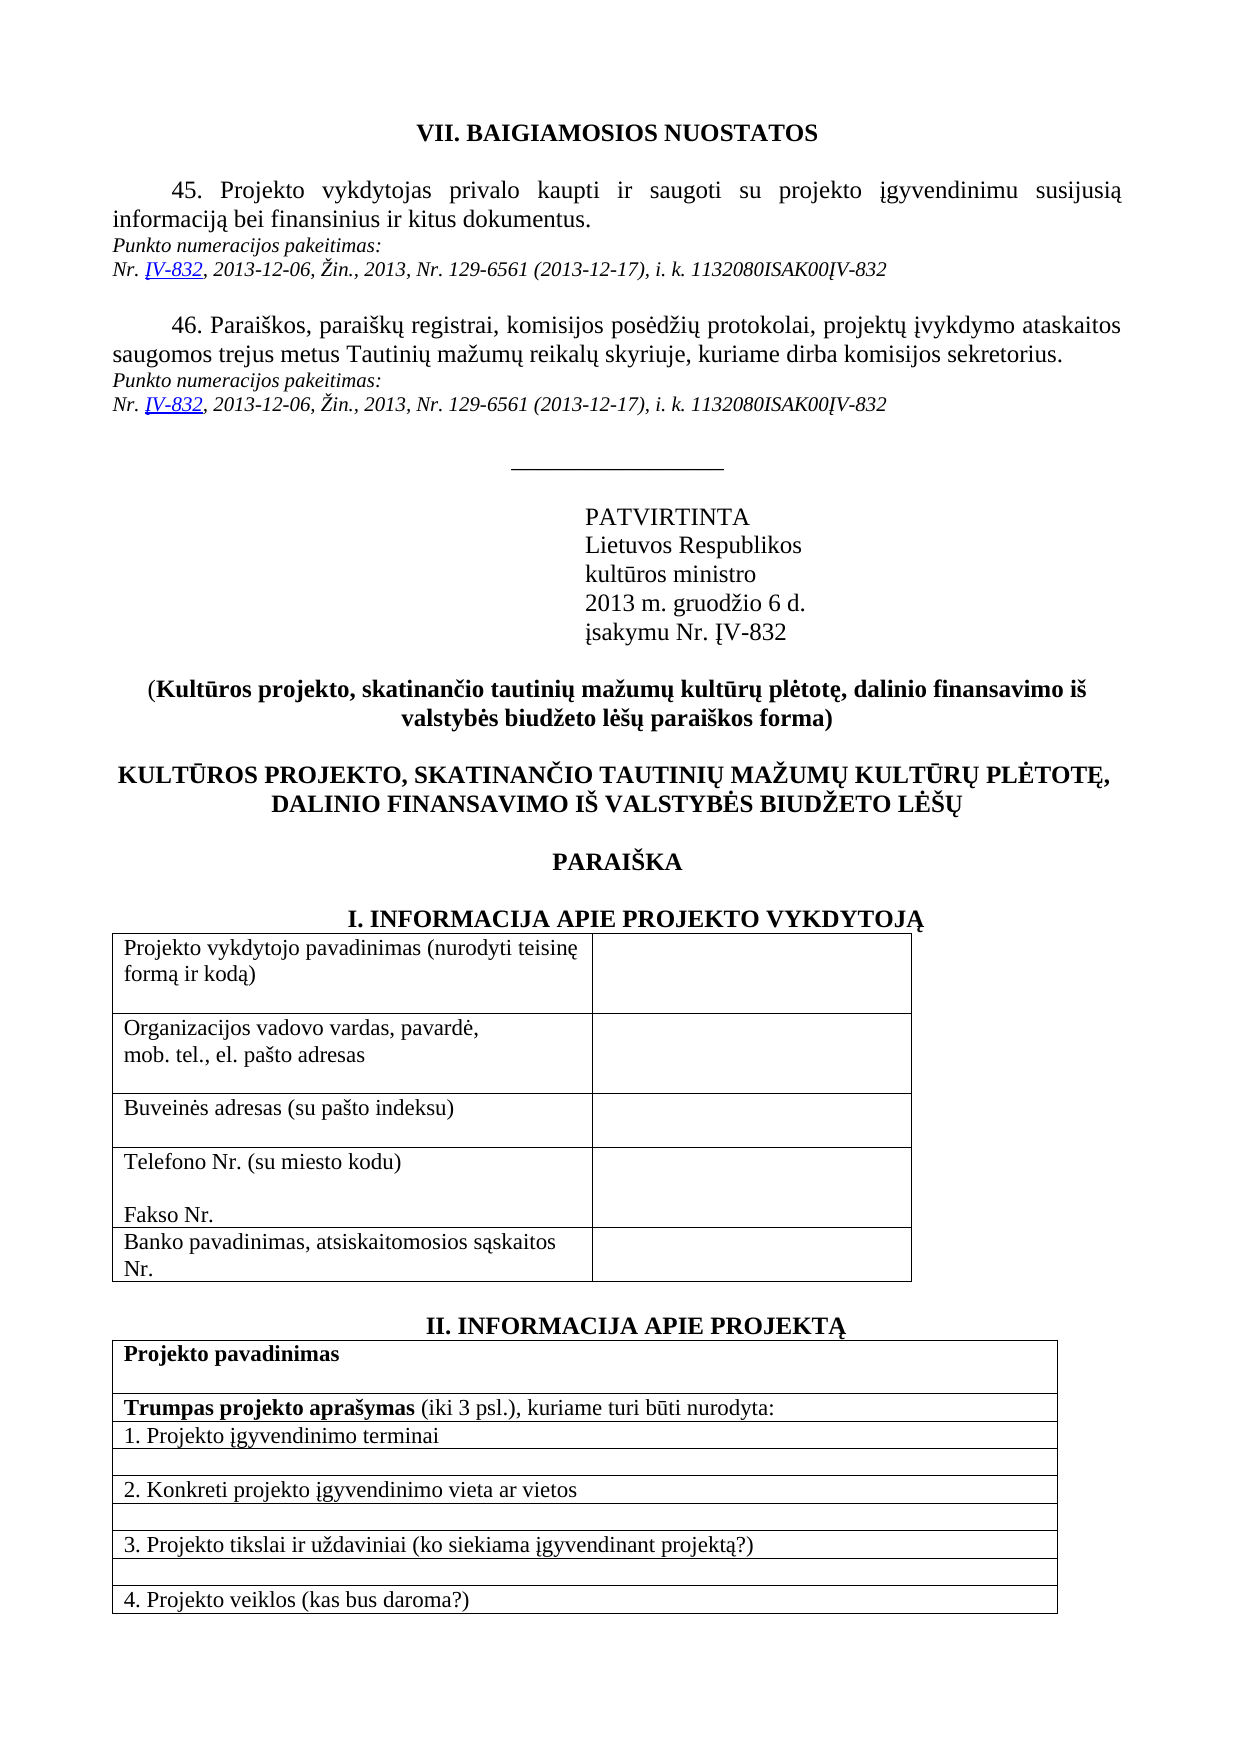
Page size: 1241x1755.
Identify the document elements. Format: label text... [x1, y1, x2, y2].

table_cell Trumpas projekto aprašymas (iki 3 psl.), kuriame turi būti nurodyta: [113, 1394, 1057, 1421]
table_header [912, 933, 1057, 1013]
text PARAIŠKA [112, 847, 1122, 876]
text _________________ [112, 444, 1122, 473]
text Punkto numeracijos pakeitimas: [112, 233, 1122, 257]
table_cell [912, 1227, 1057, 1281]
table_cell [912, 1013, 1057, 1093]
text 45. Projekto vykdytojas privalo kaupti ir saugoti su projekto įgyvendinimu susijusią informaciją bei finansinius ir kitus dokumentus. [112, 176, 1122, 233]
table_cell [113, 1449, 1057, 1475]
text Punkto numeracijos pakeitimas: [112, 367, 1122, 392]
table_cell [593, 1228, 911, 1281]
table_cell 4. Projekto veiklos (kas bus daroma?) [113, 1586, 1057, 1612]
table_cell [113, 1559, 1057, 1585]
table_cell [593, 1094, 911, 1147]
text įsakymu Nr. ĮV-832 [585, 617, 1122, 646]
table_cell Banko pavadinimas, atsiskaitomosios sąskaitos Nr. [113, 1228, 592, 1281]
text DALINIO FINANSAVIMO IŠ VALSTYBĖS BIUDŽETO LĖŠŲ [112, 789, 1122, 818]
table_cell 2. Konkreti projekto įgyvendinimo vieta ar vietos [113, 1476, 1057, 1503]
text VII. BAIGIAMOSIOS NUOSTATOS [112, 118, 1122, 147]
table_header Projekto vykdytojo pavadinimas (nurodyti teisinę formą ir kodą) [113, 934, 592, 1013]
text Nr. ĮV-832, 2013-12-06, Žin., 2013, Nr. 129-6561 (2013-12-17), i. k. 1132080ISAK00ĮV-832 [112, 257, 1122, 281]
text (Kultūros projekto, skatinančio tautinių mažumų kultūrų plėtotę, dalinio finansavimo iš valstybės biudžeto lėšų paraiškos forma) [112, 674, 1122, 732]
text Patvirtinta [585, 502, 1122, 531]
text kultūros ministro [585, 559, 1122, 588]
table_header [593, 934, 911, 1013]
table_cell [113, 1504, 1057, 1530]
table_cell 1. Projekto įgyvendinimo terminai [113, 1422, 1057, 1448]
table_cell Buveinės adresas (su pašto indeksu) [113, 1094, 592, 1147]
table_cell Organizacijos vadovo vardas, pavardė, mob. tel., el. pašto adresas [113, 1014, 592, 1093]
text Lietuvos Respublikos [585, 531, 1122, 559]
text II. INFORMACIJA APIE PROJEKTĄ [150, 1311, 1122, 1339]
table_cell [593, 1014, 911, 1093]
table_cell [912, 1093, 1057, 1147]
table_cell [912, 1147, 1057, 1227]
text I. INFORMACIJA APIE PROJEKTO VYKDYTOJĄ [150, 904, 1122, 933]
table_cell Telefono Nr. (su miesto kodu) Fakso Nr. [113, 1148, 592, 1227]
table_header Projekto pavadinimas [113, 1341, 1057, 1393]
text 46. Paraiškos, paraiškų registrai, komisijos posėdžių protokolai, projektų įvykdymo ataskaitos saugomos trejus metus Tautinių mažumų reikalų skyriuje, kuriame dirba komisijos sekretorius. [112, 310, 1122, 367]
text Nr. ĮV-832, 2013-12-06, Žin., 2013, Nr. 129-6561 (2013-12-17), i. k. 1132080ISAK00ĮV-832 [112, 392, 1122, 416]
text 2013 m. gruodžio 6 d. [585, 588, 1122, 617]
table_cell 3. Projekto tikslai ir uždaviniai (ko siekiama įgyvendinant projektą?) [113, 1531, 1057, 1558]
table_cell [593, 1148, 911, 1227]
text KULTŪROS PROJEKTO, SKATINANČIO TAUTINIŲ MAŽUMŲ KULTŪRŲ PLĖTOTĘ, [112, 761, 1122, 789]
